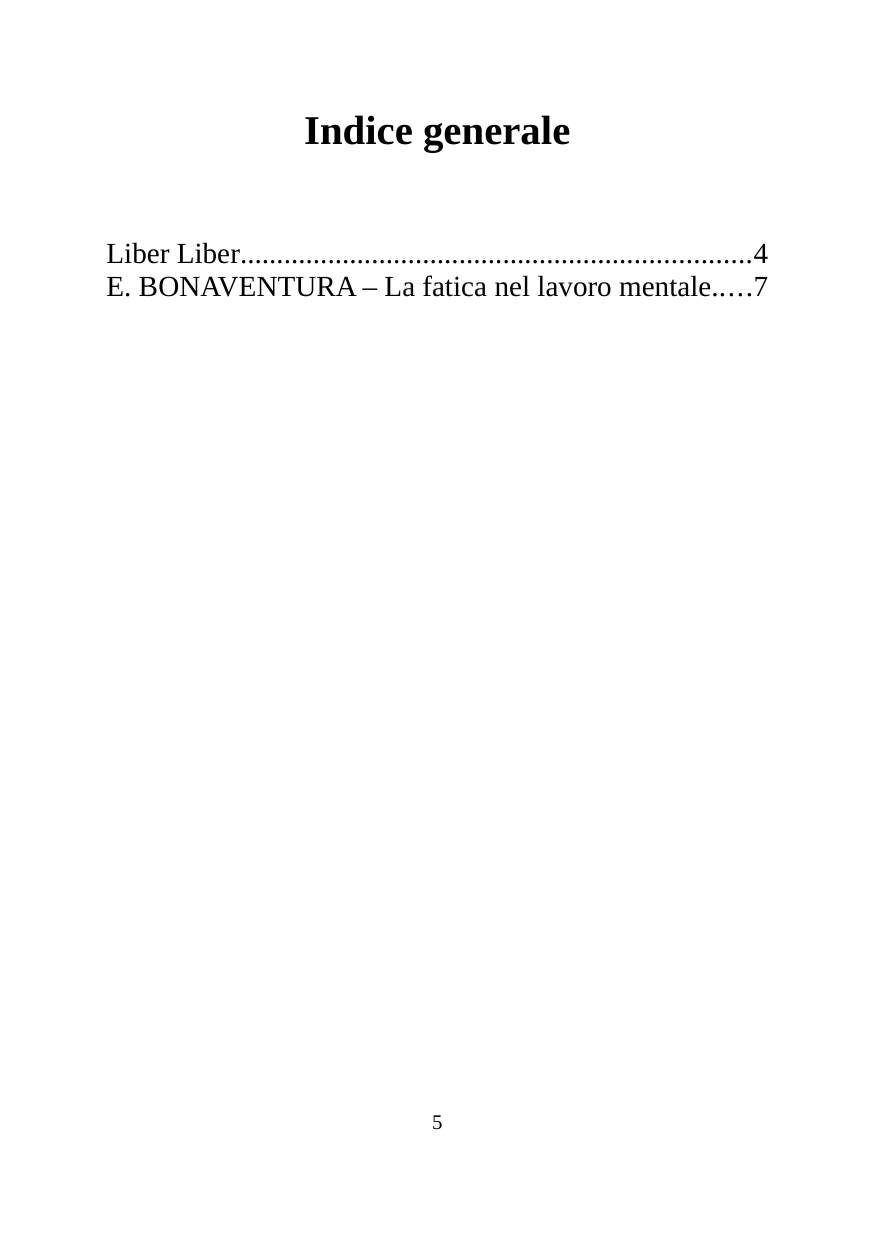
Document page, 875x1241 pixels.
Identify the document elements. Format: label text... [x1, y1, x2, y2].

subtitle Indice generale [106, 106, 768, 153]
text E. BONAVENTURA – La fatica nel lavoro mentale. 7 [106, 269, 768, 303]
text Liber Liber 4 [106, 236, 768, 269]
